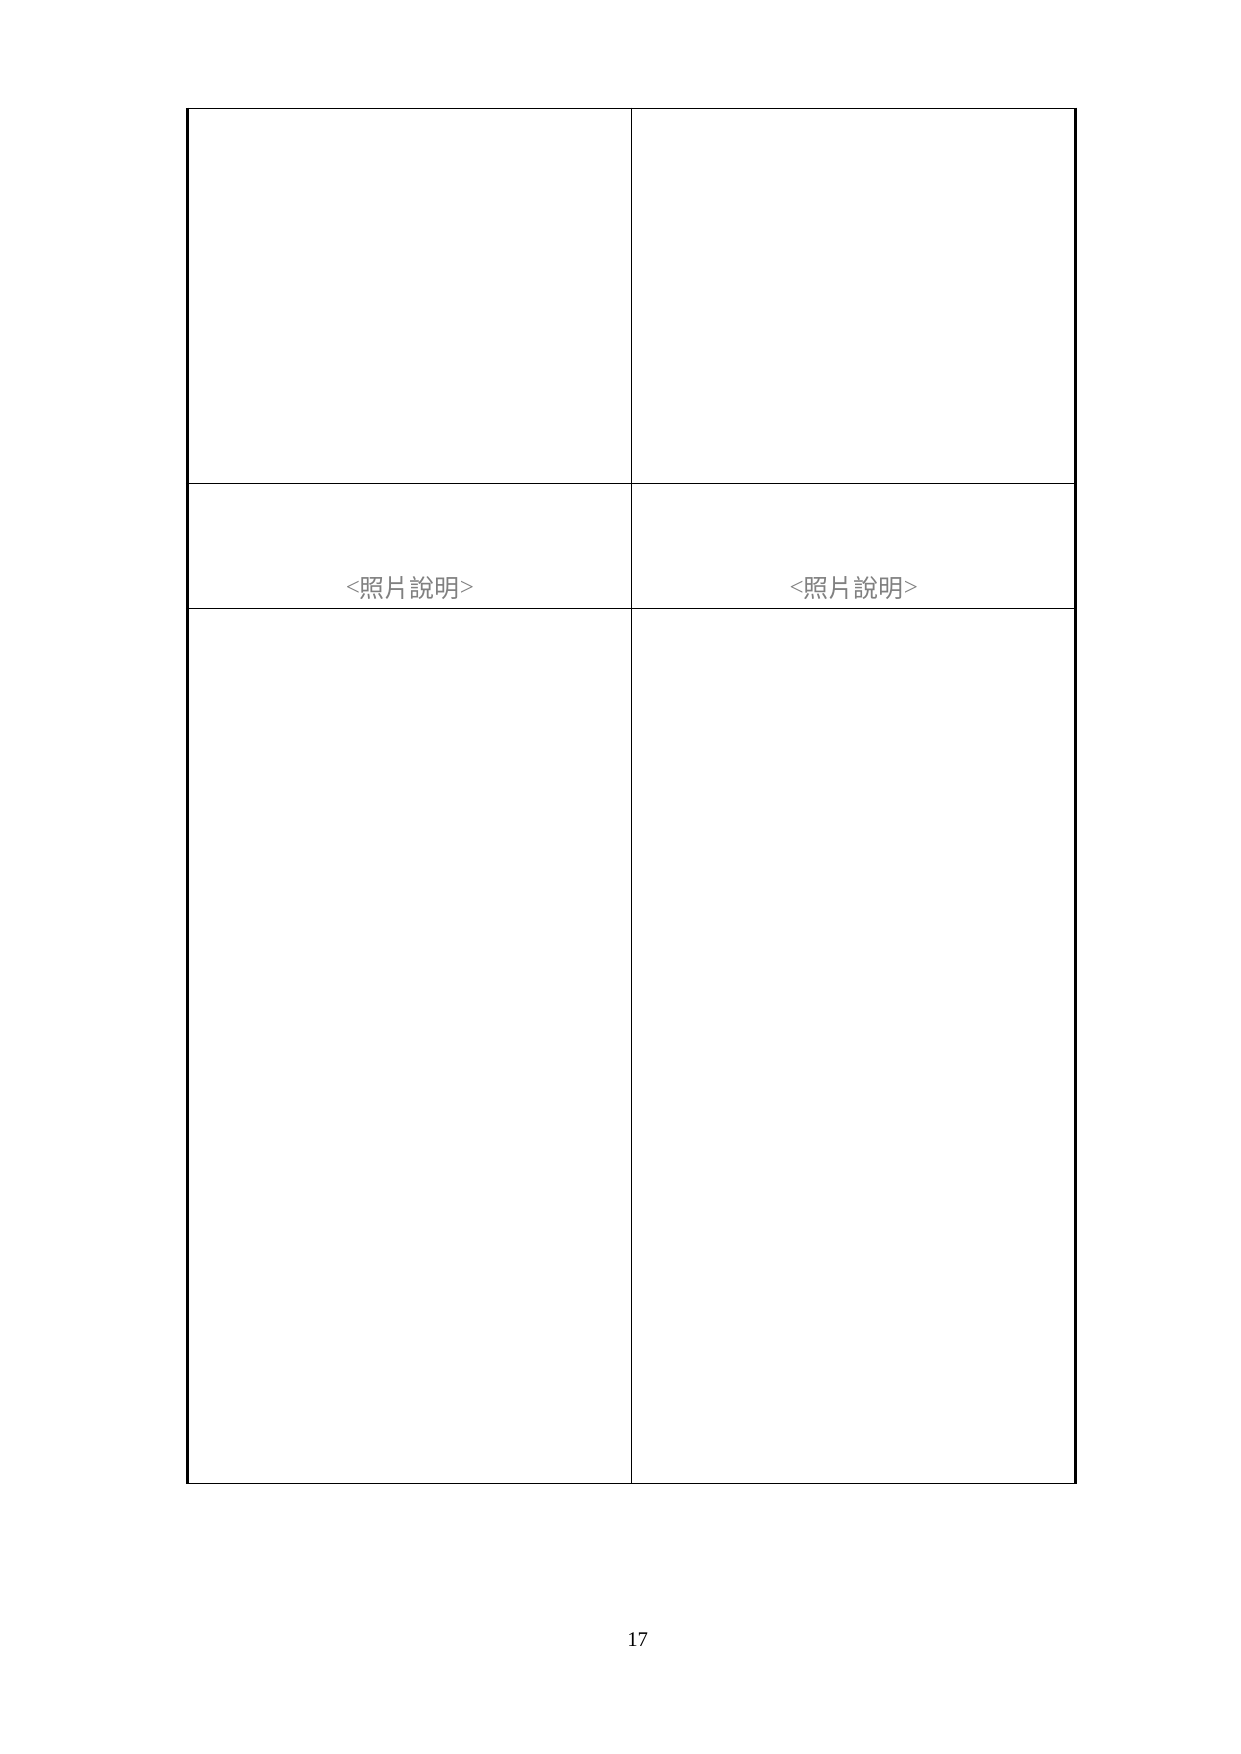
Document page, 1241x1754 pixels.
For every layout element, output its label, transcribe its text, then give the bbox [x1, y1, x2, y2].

table_cell <照片說明> [632, 484, 1074, 608]
table_cell [632, 609, 1074, 1483]
table_cell [632, 109, 1074, 483]
table_cell [189, 609, 631, 1483]
table_cell [189, 109, 631, 483]
table_cell <照片說明> [189, 484, 631, 608]
